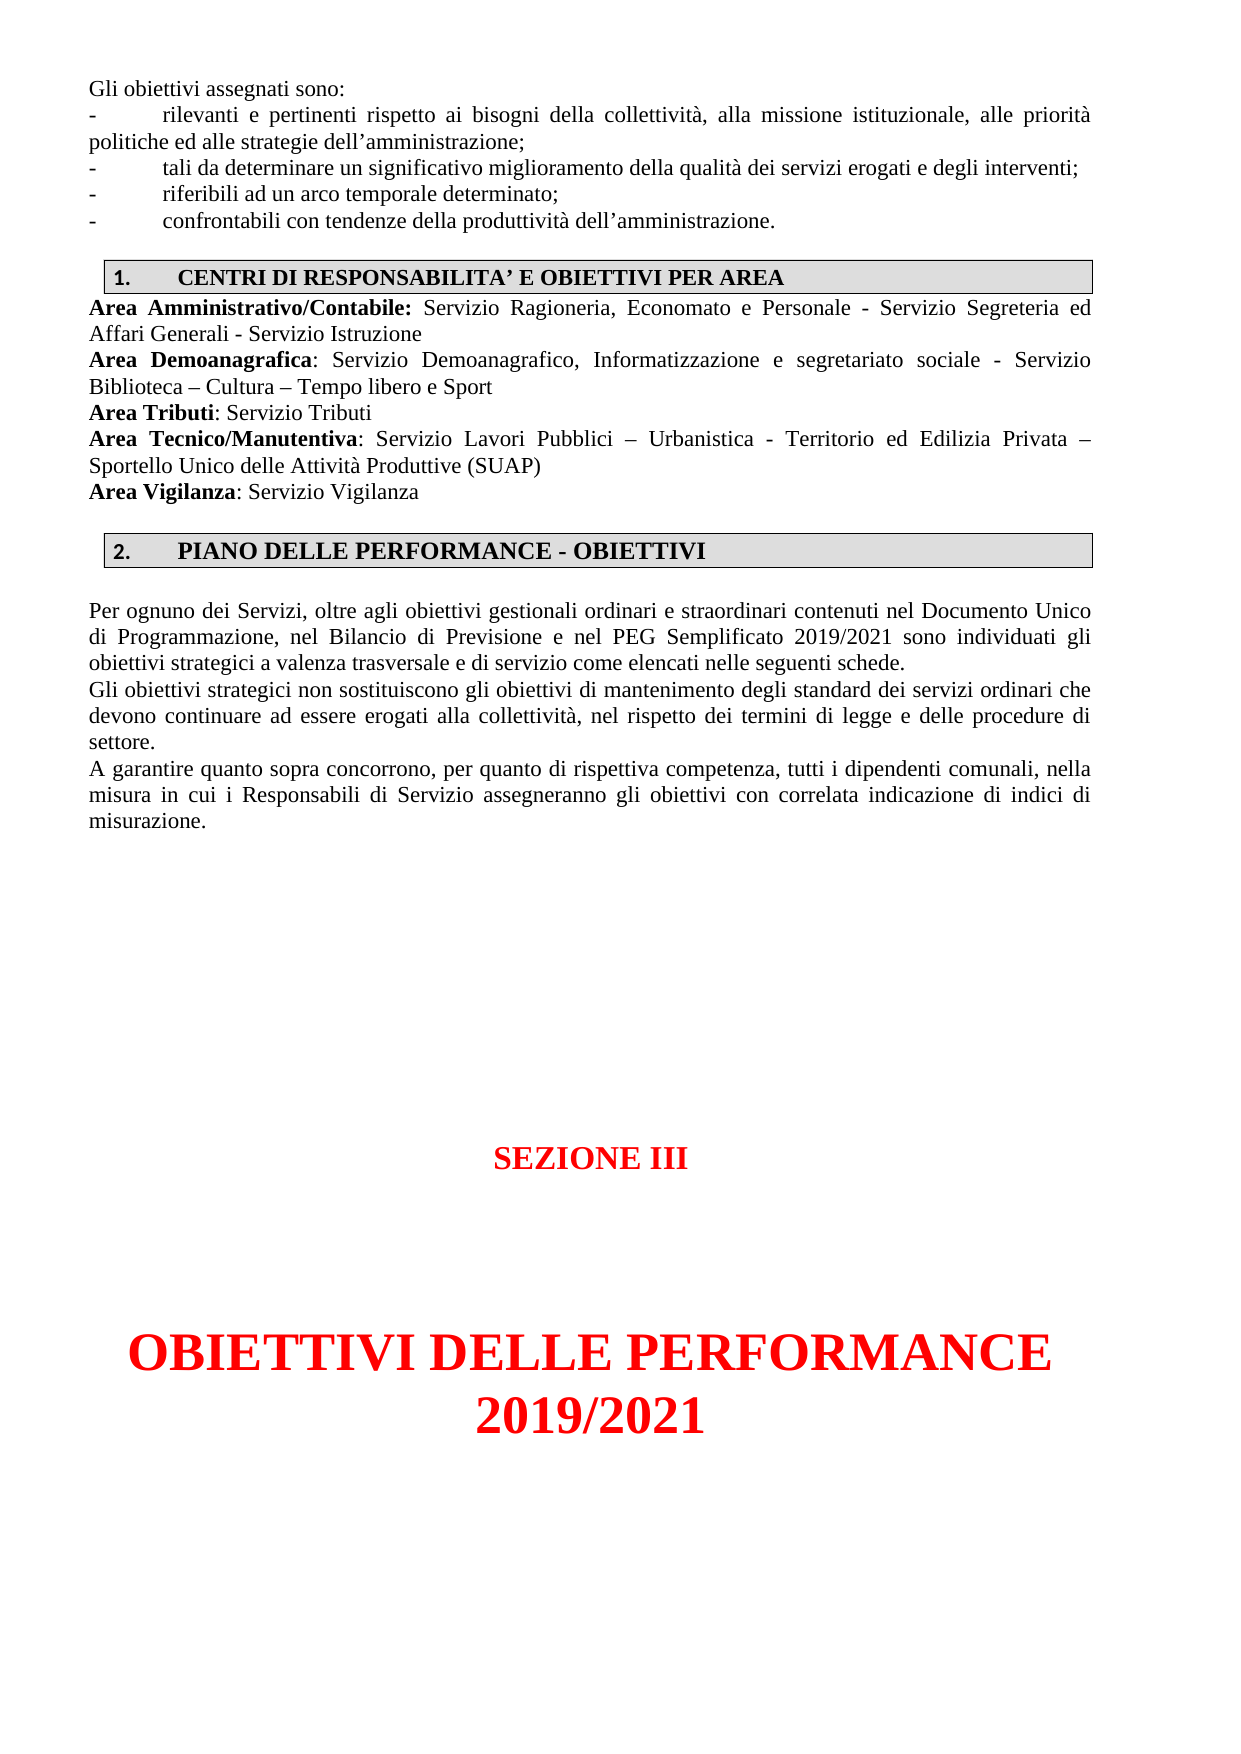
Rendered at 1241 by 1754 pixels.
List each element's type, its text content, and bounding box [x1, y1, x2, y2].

list confrontabili con tendenze della produttività dell’amministrazione. [89, 207, 1093, 233]
text Area Amministrativo/Contabile: Servizio Ragioneria, Economato e Personale - Servizio Segreteria ed Affari Generali - Servizio Istruzione [89, 294, 1093, 346]
list tali da determinare un significativo miglioramento della qualità dei servizi erogati e degli interventi; [89, 154, 1093, 180]
text Gli obiettivi assegnati sono: [89, 75, 1093, 101]
text Area Tecnico/Manutentiva: Servizio Lavori Pubblici – Urbanistica - Territorio ed Edilizia Privata – Sportello Unico delle Attività Produttive (SUAP) [89, 426, 1093, 478]
text SEZIONE III [89, 1138, 1093, 1176]
text A garantire quanto sopra concorrono, per quanto di rispettiva competenza, tutti i dipendenti comunali, nella misura in cui i Responsabili di Servizio assegneranno gli obiettivi con correlata indicazione di indici di misurazione. [89, 755, 1093, 834]
text OBIETTIVI DELLE PERFORMANCE 2019/2021 [89, 1320, 1093, 1445]
text Area Tributi: Servizio Tributi [89, 399, 1093, 426]
list CENTRI DI RESPONSABILITA’ E OBIETTIVI PER AREA [105, 261, 1092, 293]
text Area Vigilanza: Servizio Vigilanza [89, 478, 1093, 504]
list PIANO DELLE PERFORMANCE - OBIETTIVI [105, 534, 1092, 567]
text Area Demoanagrafica: Servizio Demoanagrafico, Informatizzazione e segretariato sociale - Servizio Biblioteca – Cultura – Tempo libero e Sport [89, 346, 1093, 399]
text Gli obiettivi strategici non sostituiscono gli obiettivi di mantenimento degli standard dei servizi ordinari che devono continuare ad essere erogati alla collettività, nel rispetto dei termini di legge e delle procedure di settore. [89, 676, 1093, 755]
list rilevanti e pertinenti rispetto ai bisogni della collettività, alla missione istituzionale, alle priorità politiche ed alle strategie dell’amministrazione; [89, 101, 1093, 154]
list riferibili ad un arco temporale determinato; [89, 180, 1093, 207]
text Per ognuno dei Servizi, oltre agli obiettivi gestionali ordinari e straordinari contenuti nel Documento Unico di Programmazione, nel Bilancio di Previsione e nel PEG Semplificato 2019/2021 sono individuati gli obiettivi strategici a valenza trasversale e di servizio come elencati nelle seguenti schede. [89, 597, 1093, 676]
